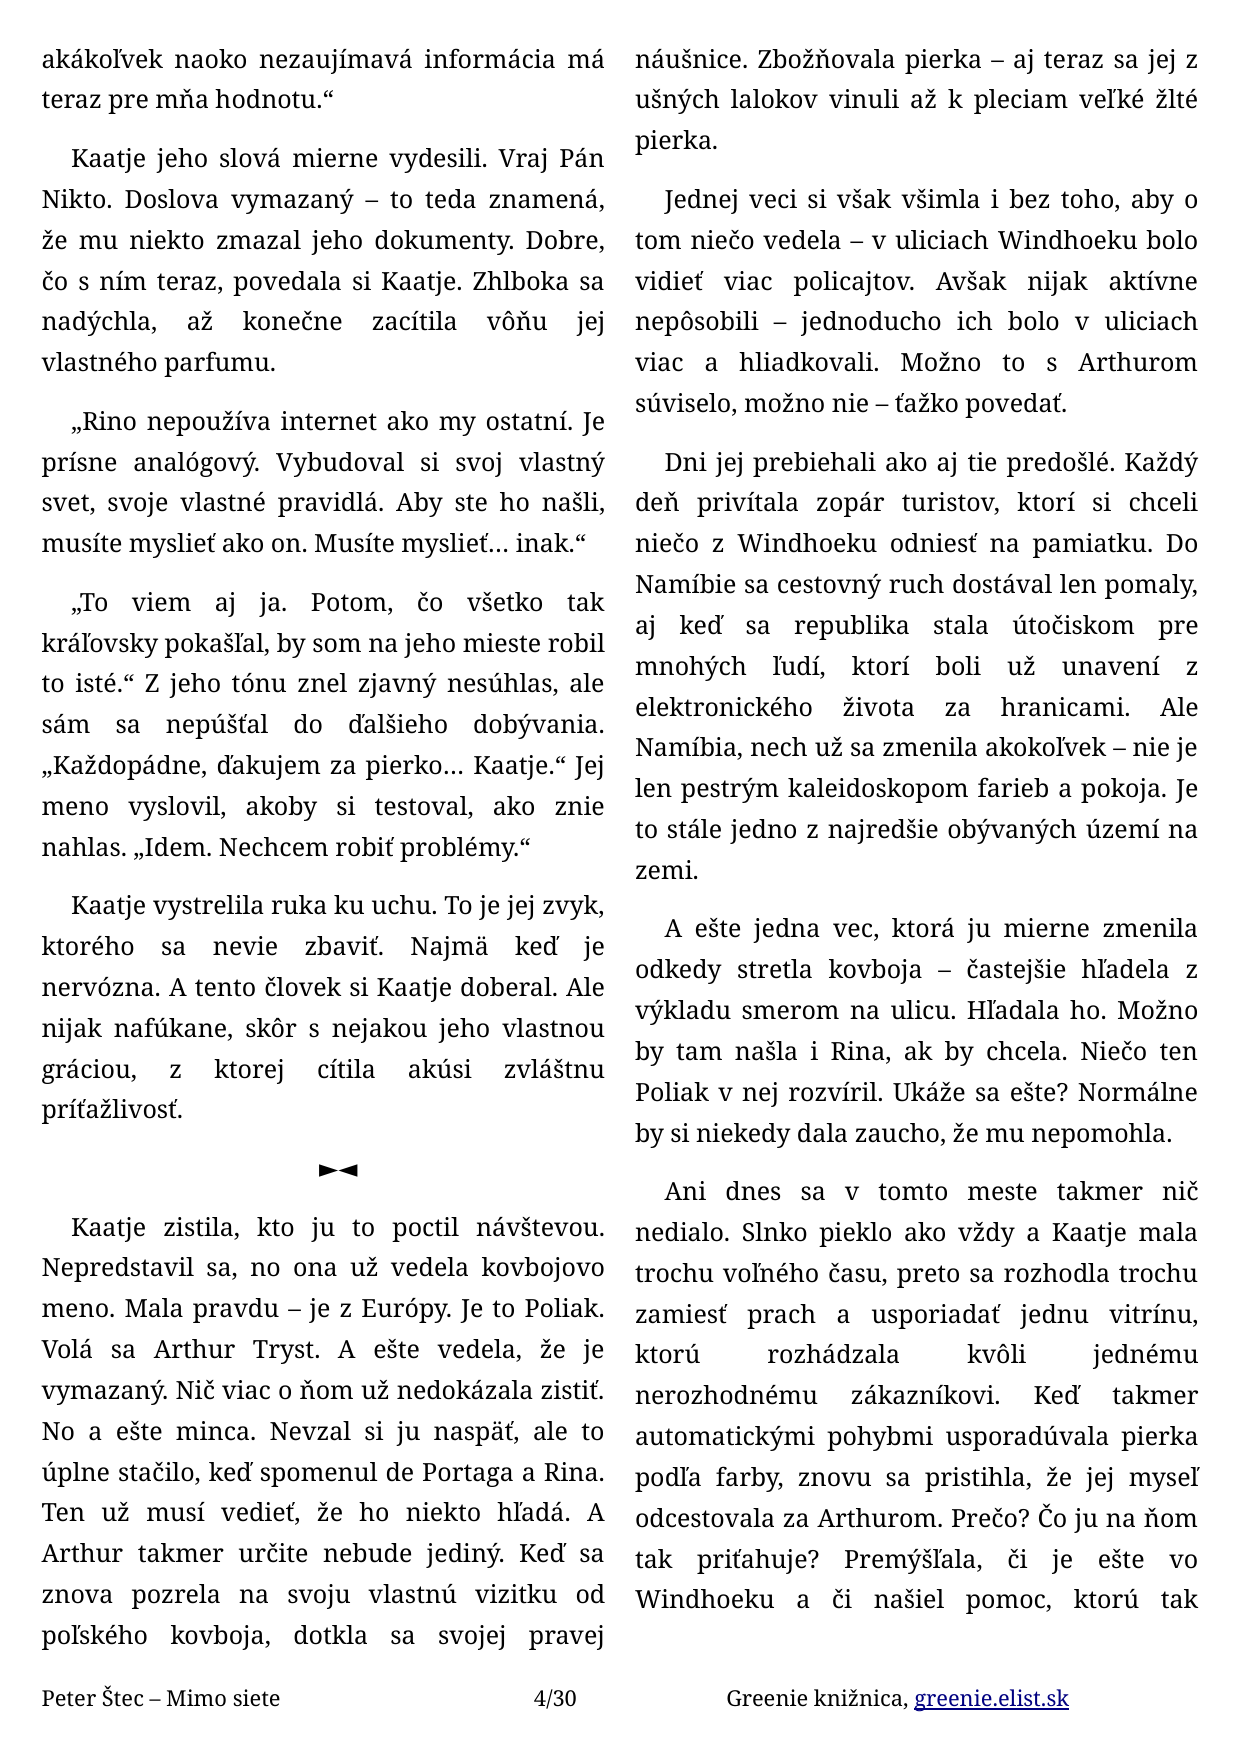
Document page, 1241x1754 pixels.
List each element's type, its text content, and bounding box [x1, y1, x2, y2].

text „To viem aj ja. Potom, čo všetko tak kráľovsky pokašľal, by som na jeho mieste robil to isté.“ Z jeho tónu znel zjavný nesúhlas, ale sám sa nepúšťal do ďalšieho dobývania. „Každopádne, ďakujem za pierko… Kaatje.“ Jej meno vyslovil, akoby si testoval, ako znie nahlas. „Idem. Nechcem robiť problémy.“ [41, 584, 605, 863]
text Jednej veci si však všimla i bez toho, aby o tom niečo vedela – v uliciach Windhoeku bolo vidieť viac policajtov. Avšak nijak aktívne nepôsobili – jednoducho ich bolo v uliciach viac a hliadkovali. Možno to s Arthurom súviselo, možno nie – ťažko povedať. [635, 182, 1199, 420]
text náušnice. Zbožňovala pierka – aj teraz sa jej z ušných lalokov vinuli až k pleciam veľké žlté pierka. [635, 41, 1199, 157]
text akákoľvek naoko nezaujímavá informácia má teraz pre mňa hodnotu.“ [41, 41, 605, 116]
text Ani dnes sa v tomto meste takmer nič nedialo. Slnko pieklo ako vždy a Kaatje mala trochu voľného času, preto sa rozhodla trochu zamiesť prach a usporiadať jednu vitrínu, ktorú rozhádzala kvôli jednému nerozhodnému zákazníkovi. Keď takmer automatickými pohybmi usporadúvala pierka podľa farby, znovu sa pristihla, že jej myseľ odcestovala za Arthurom. Prečo? Čo ju na ňom tak priťahuje? Premýšľala, či je ešte vo Windhoeku a či našiel pomoc, ktorú tak [635, 1174, 1199, 1616]
text Kaatje vystrelila ruka ku uchu. To je jej zvyk, ktorého sa nevie zbaviť. Najmä keď je nervózna. A tento človek si Kaatje doberal. Ale nijak nafúkane, skôr s nejakou jeho vlastnou gráciou, z ktorej cítila akúsi zvláštnu príťažlivosť. [41, 888, 605, 1126]
text Dni jej prebiehali ako aj tie predošlé. Každý deň privítala zopár turistov, ktorí si chceli niečo z Windhoeku odniesť na pamiatku. Do Namíbie sa cestovný ruch dostával len pomaly, aj keď sa republika stala útočiskom pre mnohých ľudí, ktorí boli už unavení z elektronického života za hranicami. Ale Namíbia, nech už sa zmenila akokoľvek – nie je len pestrým kaleidoskopom farieb a pokoja. Je to stále jedno z najredšie obývaných území na zemi. [635, 444, 1199, 887]
text „Rino nepoužíva internet ako my ostatní. Je prísne analógový. Vybudoval si svoj vlastný svet, svoje vlastné pravidlá. Aby ste ho našli, musíte myslieť ako on. Musíte myslieť… inak.“ [41, 403, 605, 560]
text ►◄ [41, 1151, 605, 1185]
text Kaatje jeho slová mierne vydesili. Vraj Pán Nikto. Doslova vymazaný – to teda znamená, že mu niekto zmazal jeho dokumenty. Dobre, čo s ním teraz, povedala si Kaatje. Zhlboka sa nadýchla, až konečne zacítila vôňu jej vlastného parfumu. [41, 141, 605, 379]
text A ešte jedna vec, ktorá ju mierne zmenila odkedy stretla kovboja – častejšie hľadela z výkladu smerom na ulicu. Hľadala ho. Možno by tam našla i Rina, ak by chcela. Niečo ten Poliak v nej rozvíril. Ukáže sa ešte? Normálne by si niekedy dala zaucho, že mu nepomohla. [635, 911, 1199, 1149]
text Kaatje zistila, kto ju to poctil návštevou. Nepredstavil sa, no ona už vedela kovbojovo meno. Mala pravdu – je z Európy. Je to Poliak. Volá sa Arthur Tryst. A ešte vedela, že je vymazaný. Nič viac o ňom už nedokázala zistiť. No a ešte minca. Nevzal si ju naspäť, ale to úplne stačilo, keď spomenul de Portaga a Rina. Ten už musí vedieť, že ho niekto hľadá. A Arthur takmer určite nebude jediný. Keď sa znova pozrela na svoju vlastnú vizitku od poľského kovboja, dotkla sa svojej pravej [41, 1209, 605, 1652]
